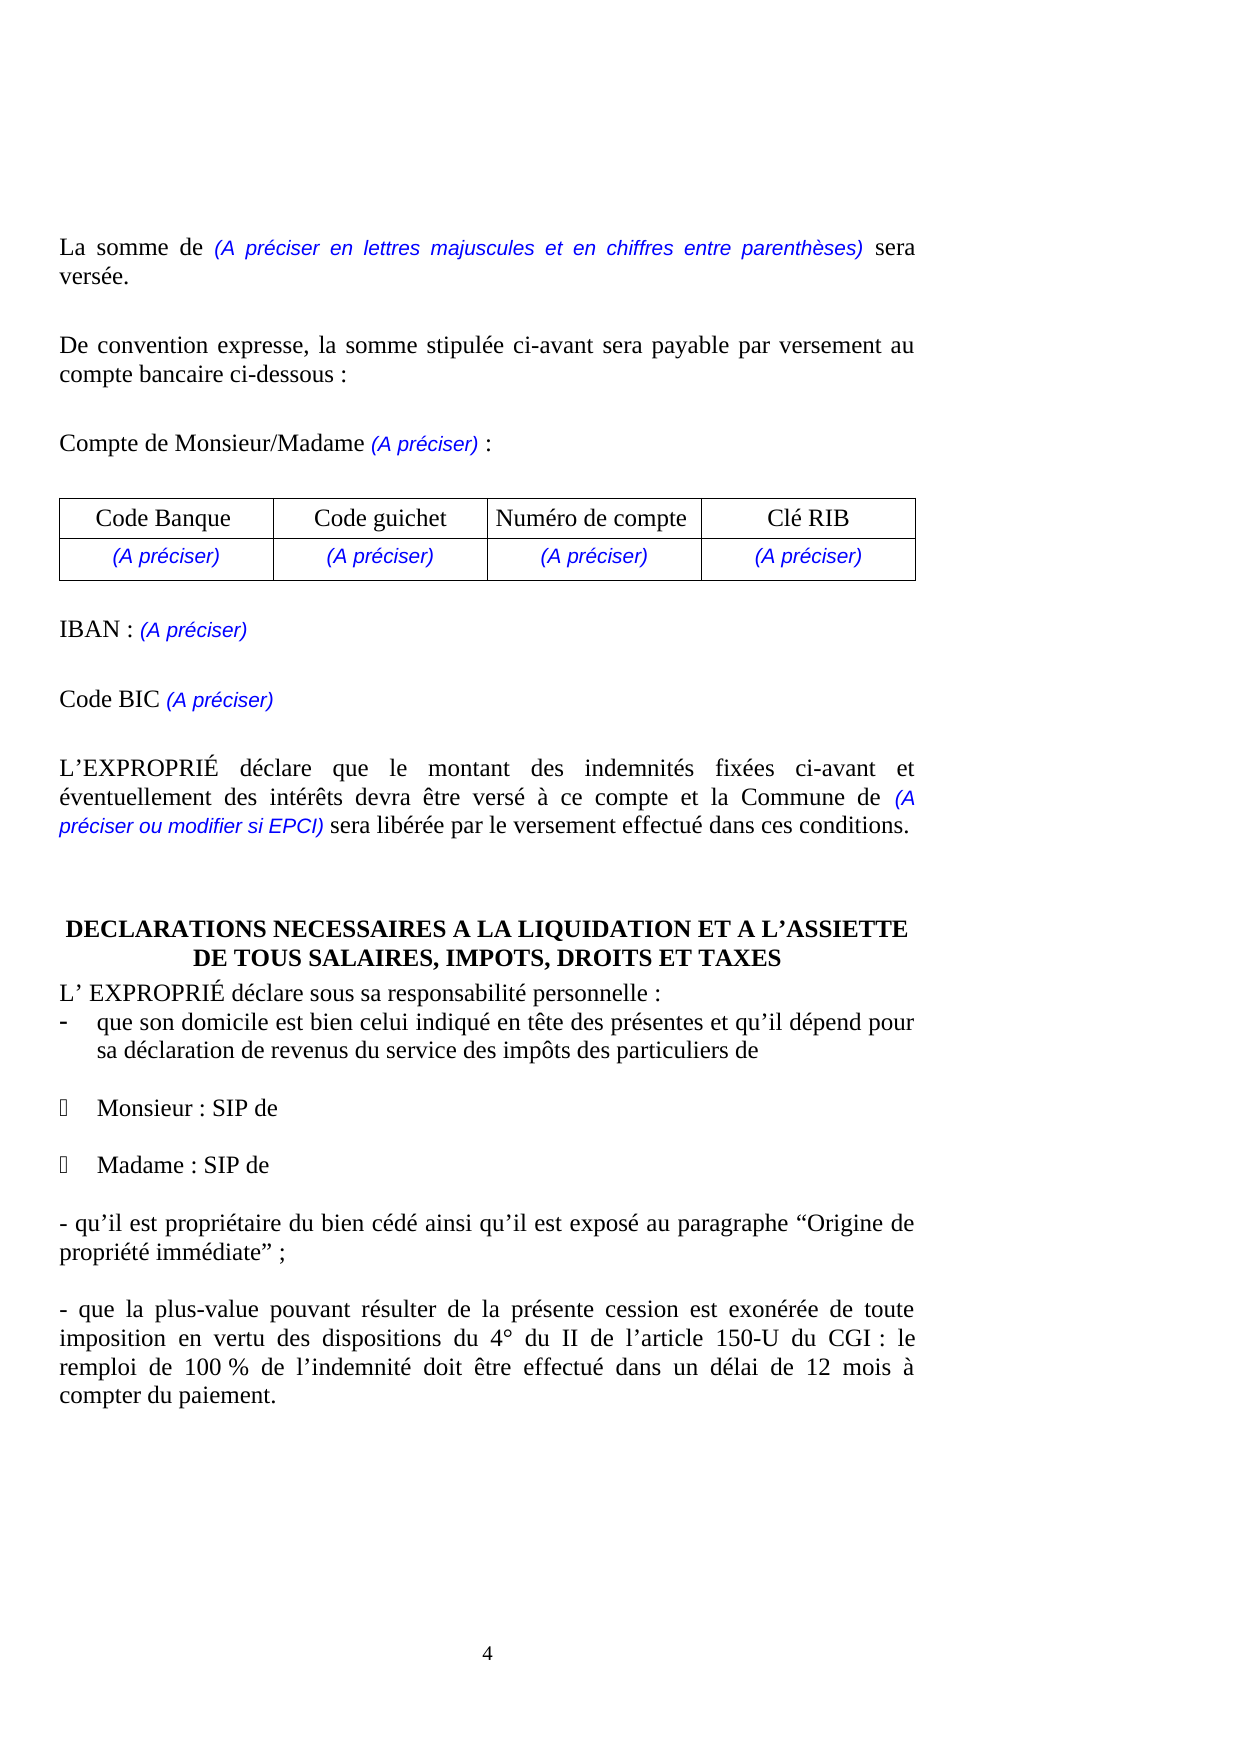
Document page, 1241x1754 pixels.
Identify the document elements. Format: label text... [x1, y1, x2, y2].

text - qu’il est propriétaire du bien cédé ainsi qu’il est exposé au paragraphe “Origine de propriété immédiate” ; [59, 1208, 915, 1266]
table_header Numéro de compte [488, 499, 701, 538]
list Monsieur : SIP de [59, 1093, 915, 1122]
table_cell (A préciser) [60, 539, 273, 579]
text DECLARATIONS NECESSAIRES A LA LIQUIDATION ET A L’ASSIETTE DE TOUS SALAIRES, IMPOTS, DROITS ET TAXES [59, 914, 915, 972]
text IBAN : (A préciser) [59, 614, 915, 643]
table_header Code Banque [60, 499, 273, 538]
table_cell (A préciser) [702, 539, 915, 579]
text Compte de Monsieur/Madame (A préciser) : [59, 428, 915, 457]
list Madame : SIP de [59, 1151, 915, 1179]
list que son domicile est bien celui indiqué en tête des présentes et qu’il dépend pour sa déclaration de revenus du service des impôts des particuliers de [59, 1007, 915, 1064]
text L’exproprié déclare que le montant des indemnités fixées ci-avant et éventuellement des intérêts devra être versé à ce compte et la Commune de (A préciser ou modifier si EPCI) sera libérée par le versement effectué dans ces conditions. [59, 753, 915, 839]
text La somme de (A préciser en lettres majuscules et en chiffres entre parenthèses) sera versée. [59, 232, 915, 289]
table_cell (A préciser) [488, 539, 701, 579]
table_header Code guichet [274, 499, 487, 538]
text De convention expresse, la somme stipulée ci-avant sera payable par versement au compte bancaire ci-dessous : [59, 330, 915, 388]
table_cell (A préciser) [274, 539, 487, 579]
text - que la plus-value pouvant résulter de la présente cession est exonérée de toute imposition en vertu des dispositions du 4° du II de l’article 150-U du CGI : le remploi de 100 % de l’indemnité doit être effectué dans un délai de 12 mois à compter du paiement. [59, 1294, 915, 1409]
table_header Clé RIB [702, 499, 915, 538]
text L’ exproprié déclare sous sa responsabilité personnelle : [59, 978, 915, 1007]
text Code BIC (A préciser) [59, 684, 915, 712]
